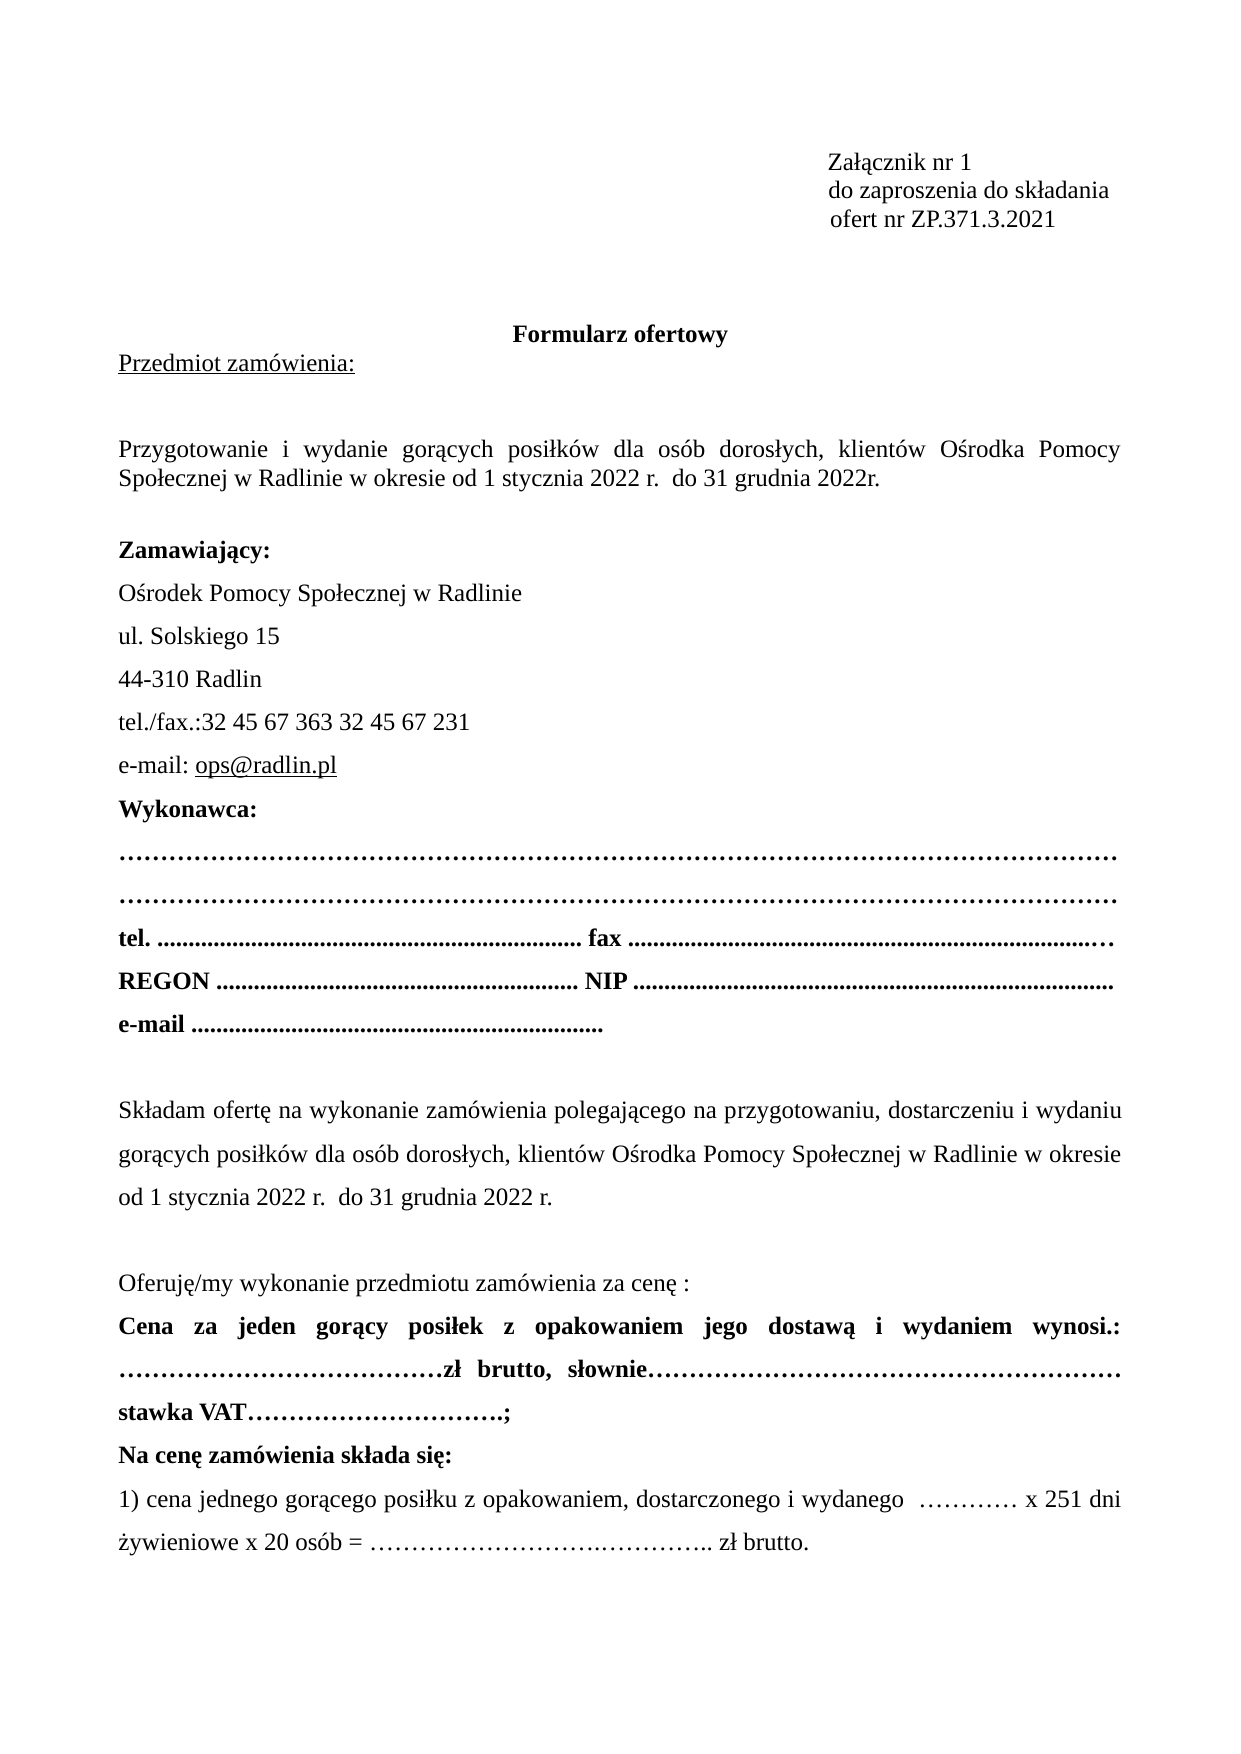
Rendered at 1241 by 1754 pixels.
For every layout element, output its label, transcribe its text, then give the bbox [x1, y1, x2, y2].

text Oferuję/my wykonanie przedmiotu zamówienia za cenę : [118, 1268, 1122, 1297]
text Cena za jeden gorący posiłek z opakowaniem jego dostawą i wydaniem wynosi.: …………………………………zł brutto, słownie…………………………………………………stawka VAT………………………….; [118, 1311, 1122, 1426]
text ul. Solskiego 15 [118, 621, 1122, 650]
text tel. .................................................................... fax ..........................................................................… [118, 923, 1122, 952]
text 1) cena jednego gorącego posiłku z opakowaniem, dostarczonego i wydanego ………… x 251 dni żywieniowe x 20 osób = ……………………….………….. zł brutto. [118, 1484, 1122, 1556]
text Składam ofertę na wykonanie zamówienia polegającego na przygotowaniu, dostarczeniu i wydaniu gorących posiłków dla osób dorosłych, klientów Ośrodka Pomocy Społecznej w Radlinie w okresie od 1 stycznia 2022 r. do 31 grudnia 2022 r. [118, 1096, 1122, 1211]
text Przygotowanie i wydanie gorących posiłków dla osób dorosłych, klientów Ośrodka Pomocy Społecznej w Radlinie w okresie od 1 stycznia 2022 r. do 31 grudnia 2022r. [118, 434, 1122, 492]
list Załącznik nr 1 [156, 118, 1122, 176]
text Przedmiot zamówienia: [118, 348, 1122, 377]
text e-mail: ops@radlin.pl [118, 751, 1122, 779]
text Zamawiający: [118, 535, 1122, 564]
text do zaproszenia do składania ofert nr ZP.371.3.2021 [118, 176, 1122, 233]
text ………………………………………………………………………………………………………… [118, 880, 1122, 909]
text tel./fax.:32 45 67 363 32 45 67 231 [118, 707, 1122, 736]
text 44-310 Radlin [118, 664, 1122, 693]
text Na cenę zamówienia składa się: [118, 1441, 1122, 1469]
text ………………………………………………………………………………………………………… [118, 837, 1122, 866]
text Ośrodek Pomocy Społecznej w Radlinie [118, 578, 1122, 607]
text Wykonawca: [118, 794, 1122, 822]
text REGON .......................................................... NIP ............................................................................. [118, 966, 1122, 995]
text Formularz ofertowy [118, 319, 1122, 348]
text e-mail .................................................................. [118, 1009, 1122, 1038]
